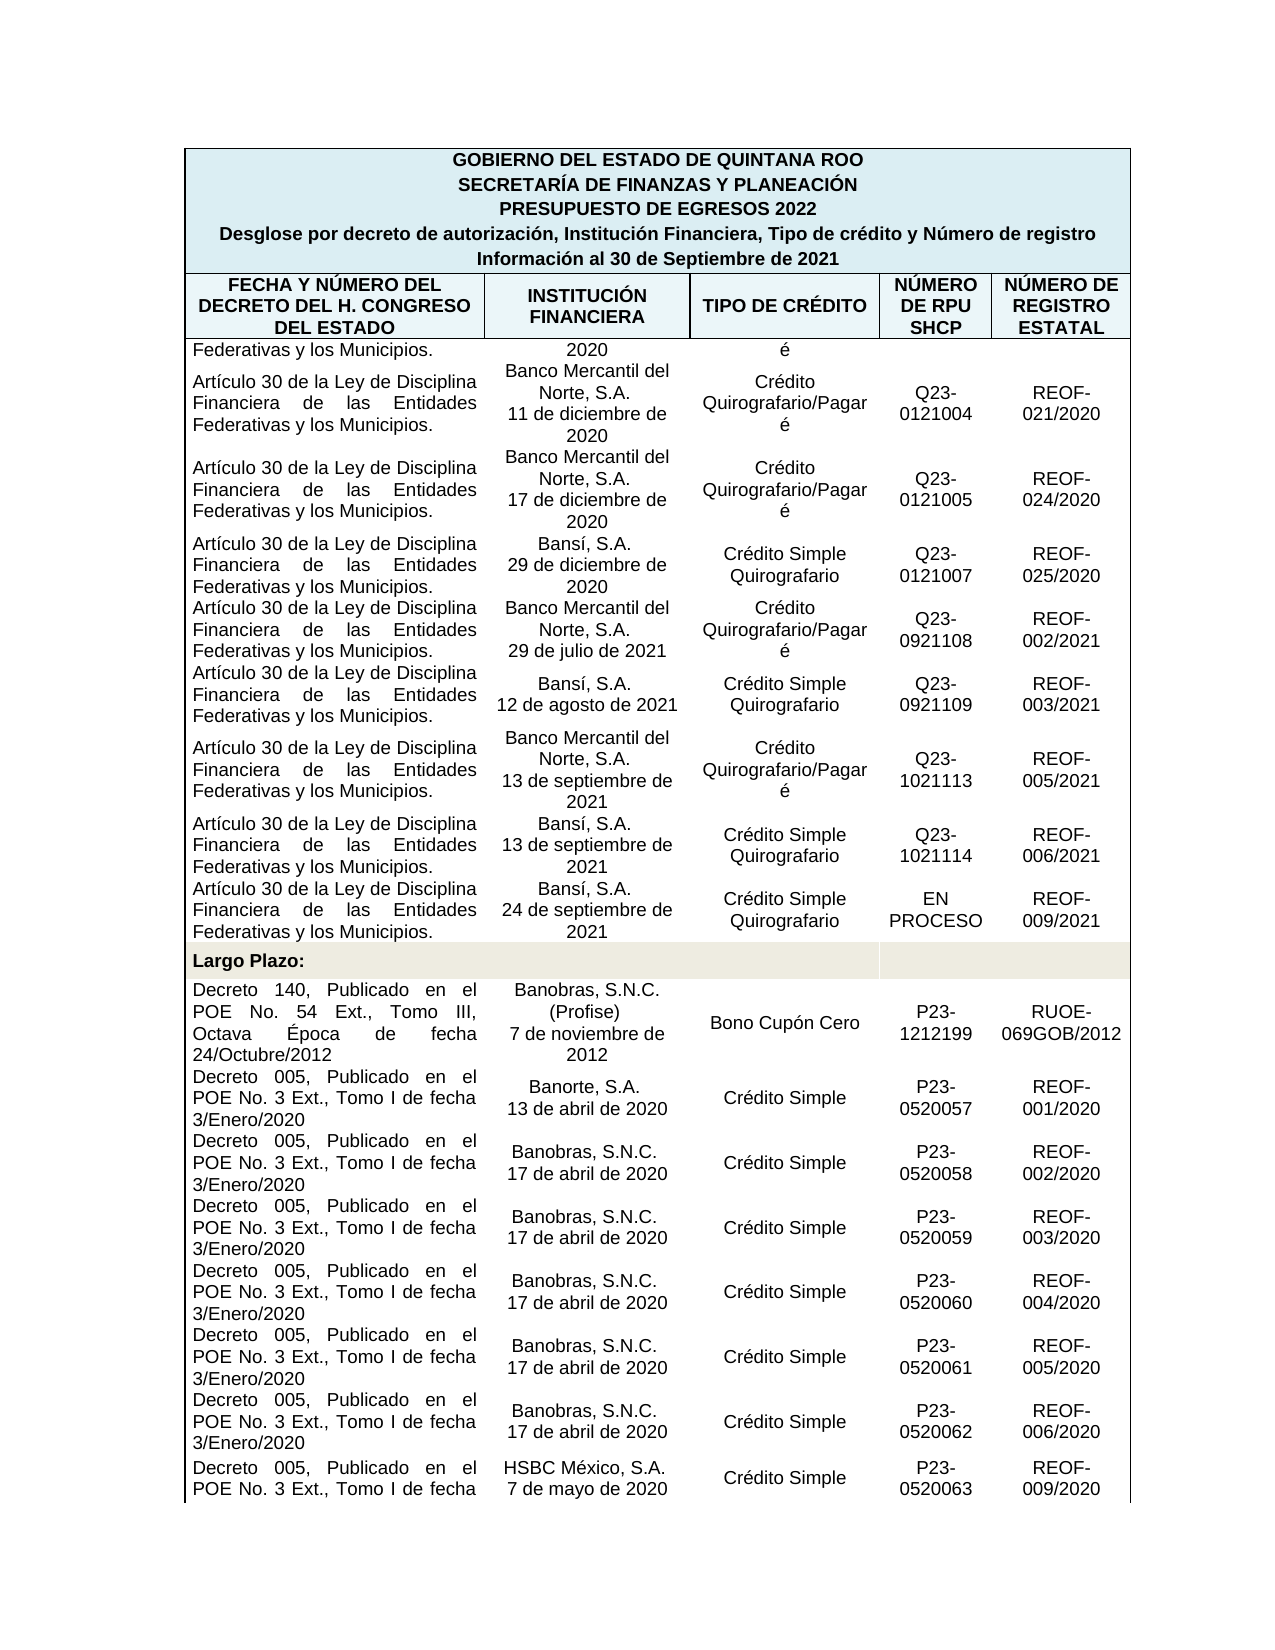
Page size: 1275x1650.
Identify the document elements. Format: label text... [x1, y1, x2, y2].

table_cell Banco Mercantil del Norte, S.A. 29 de julio de 2021 [484, 597, 690, 662]
table_cell REOF-021/2020 [992, 360, 1130, 446]
table_cell [992, 942, 1130, 979]
table_cell REOF-002/2020 [992, 1130, 1130, 1195]
table_cell TIPO DE CRÉDITO [691, 274, 879, 338]
table_cell REOF-004/2020 [992, 1260, 1130, 1324]
table_cell P23-0520060 [880, 1260, 992, 1324]
table_cell Crédito Simple [690, 1454, 879, 1502]
table_cell Largo Plazo: [186, 942, 484, 979]
table_cell Artículo 30 de la Ley de Disciplina Financiera de las Entidades Federativas y los Municipios. [186, 662, 484, 726]
table_cell Crédito Simple [690, 1389, 879, 1454]
table_cell P23-0520058 [880, 1130, 992, 1195]
table_cell Artículo 30 de la Ley de Disciplina Financiera de las Entidades Federativas y los Municipios. [186, 360, 484, 446]
table_cell Q23-0921109 [880, 662, 992, 726]
table_cell Banobras, S.N.C. 17 de abril de 2020 [484, 1195, 690, 1259]
table_cell Decreto 005, Publicado en el POE No. 3 Ext., Tomo I de fecha 3/Enero/2020 [186, 1130, 484, 1195]
table_cell REOF-001/2020 [992, 1066, 1130, 1130]
table_cell Bansí, S.A. 13 de septiembre de 2021 [484, 813, 690, 877]
table_cell Bansí, S.A. 24 de septiembre de 2021 [484, 878, 690, 942]
table_cell Bansí, S.A. 12 de agosto de 2021 [484, 662, 690, 726]
table_cell REOF-009/2020 [992, 1454, 1130, 1502]
table_cell REOF-003/2020 [992, 1195, 1130, 1259]
table_cell Decreto 005, Publicado en el POE No. 3 Ext., Tomo I de fecha 3/Enero/2020 [186, 1066, 484, 1130]
table_cell Crédito Simple [690, 1195, 879, 1259]
table_cell Bono Cupón Cero [690, 979, 879, 1066]
table_cell Artículo 30 de la Ley de Disciplina Financiera de las Entidades Federativas y los Municipios. [186, 533, 484, 597]
table_cell REOF-002/2021 [992, 597, 1130, 662]
table_cell é [690, 339, 879, 360]
table_cell NÚMERO DE RPU SHCP [880, 274, 991, 338]
table_cell Banobras, S.N.C. (Profise) 7 de noviembre de 2012 [484, 979, 690, 1066]
table_header GOBIERNO DEL ESTADO DE QUINTANA ROO SECRETARÍA DE FINANZAS Y PLANEACIÓN PRESUPUESTO DE EGRESOS 2022 Desglose por decreto de autorización, Institución Financiera, Tipo de crédito y Número de registro Información al 30 de Septiembre de 2021 [186, 149, 1130, 273]
table_cell 2020 [484, 339, 690, 360]
table_cell Q23-0921108 [880, 597, 992, 662]
table_cell Crédito Simple Quirografario [690, 533, 879, 597]
table_cell Banobras, S.N.C. 17 de abril de 2020 [484, 1389, 690, 1454]
table_cell REOF-003/2021 [992, 662, 1130, 726]
table_cell Banobras, S.N.C. 17 de abril de 2020 [484, 1260, 690, 1324]
table_cell RUOE-069GOB/2012 [992, 979, 1130, 1066]
table_cell [992, 339, 1130, 360]
table_cell Decreto 005, Publicado en el POE No. 3 Ext., Tomo I de fecha 3/Enero/2020 [186, 1389, 484, 1454]
table_cell Crédito Quirografario/Pagaré [690, 446, 879, 532]
table_cell Banco Mercantil del Norte, S.A. 13 de septiembre de 2021 [484, 726, 690, 813]
table_cell P23-0520063 [880, 1454, 992, 1502]
table_cell Banobras, S.N.C. 17 de abril de 2020 [484, 1130, 690, 1195]
table_cell [690, 942, 879, 979]
table_cell Decreto 005, Publicado en el POE No. 3 Ext., Tomo I de fecha 3/Enero/2020 [186, 1260, 484, 1324]
table_cell Decreto 005, Publicado en el POE No. 3 Ext., Tomo I de fecha [186, 1454, 484, 1502]
table_cell Q23-0121007 [880, 533, 992, 597]
table_cell REOF-006/2020 [992, 1389, 1130, 1454]
table_cell Artículo 30 de la Ley de Disciplina Financiera de las Entidades Federativas y los Municipios. [186, 446, 484, 532]
table_cell Bansí, S.A. 29 de diciembre de 2020 [484, 533, 690, 597]
table_cell Crédito Simple [690, 1260, 879, 1324]
table_cell Banobras, S.N.C. 17 de abril de 2020 [484, 1324, 690, 1389]
table_cell Crédito Quirografario/Pagaré [690, 360, 879, 446]
table_cell REOF-006/2021 [992, 813, 1130, 877]
table_cell REOF-025/2020 [992, 533, 1130, 597]
table_cell Artículo 30 de la Ley de Disciplina Financiera de las Entidades Federativas y los Municipios. [186, 813, 484, 877]
table_cell Crédito Simple Quirografario [690, 662, 879, 726]
table_cell Q23-0121004 [880, 360, 992, 446]
table_cell P23-0520057 [880, 1066, 992, 1130]
table_cell Banorte, S.A. 13 de abril de 2020 [484, 1066, 690, 1130]
table_cell Decreto 140, Publicado en el POE No. 54 Ext., Tomo III, Octava Época de fecha 24/Octubre/2012 [186, 979, 484, 1066]
table_cell REOF-009/2021 [992, 878, 1130, 942]
table_cell P23-0520062 [880, 1389, 992, 1454]
table_cell P23-1212199 [880, 979, 992, 1066]
table_cell Artículo 30 de la Ley de Disciplina Financiera de las Entidades Federativas y los Municipios. [186, 597, 484, 662]
table_cell [484, 942, 690, 979]
table_cell HSBC México, S.A. 7 de mayo de 2020 [484, 1454, 690, 1502]
table_cell Q23-1021114 [880, 813, 992, 877]
table_cell P23-0520061 [880, 1324, 992, 1389]
table_cell Decreto 005, Publicado en el POE No. 3 Ext., Tomo I de fecha 3/Enero/2020 [186, 1195, 484, 1259]
table_cell [880, 942, 992, 979]
table_cell Crédito Simple [690, 1130, 879, 1195]
table_cell Crédito Quirografario/Pagaré [690, 726, 879, 813]
table_cell [880, 339, 992, 360]
table_cell Crédito Simple [690, 1066, 879, 1130]
table_cell Artículo 30 de la Ley de Disciplina Financiera de las Entidades Federativas y los Municipios. [186, 726, 484, 813]
table_cell Crédito Simple Quirografario [690, 813, 879, 877]
table_cell P23-0520059 [880, 1195, 992, 1259]
table_cell Decreto 005, Publicado en el POE No. 3 Ext., Tomo I de fecha 3/Enero/2020 [186, 1324, 484, 1389]
table_cell Artículo 30 de la Ley de Disciplina Financiera de las Entidades Federativas y los Municipios. [186, 878, 484, 942]
table_cell INSTITUCIÓN FINANCIERA [485, 274, 689, 338]
table_cell Crédito Simple [690, 1324, 879, 1389]
table_cell Crédito Quirografario/Pagaré [690, 597, 879, 662]
table_cell Federativas y los Municipios. [186, 339, 484, 360]
table_cell EN PROCESO [880, 878, 992, 942]
table_cell Banco Mercantil del Norte, S.A. 17 de diciembre de 2020 [484, 446, 690, 532]
table_cell FECHA Y NÚMERO DEL DECRETO DEL H. CONGRESO DEL ESTADO [186, 274, 484, 338]
table_cell Q23-0121005 [880, 446, 992, 532]
table_cell Banco Mercantil del Norte, S.A. 11 de diciembre de 2020 [484, 360, 690, 446]
table_cell Crédito Simple Quirografario [690, 878, 879, 942]
table_cell NÚMERO DE REGISTRO ESTATAL [992, 274, 1130, 338]
table_cell REOF-024/2020 [992, 446, 1130, 532]
table_cell REOF-005/2020 [992, 1324, 1130, 1389]
table_cell Q23-1021113 [880, 726, 992, 813]
table_cell REOF-005/2021 [992, 726, 1130, 813]
